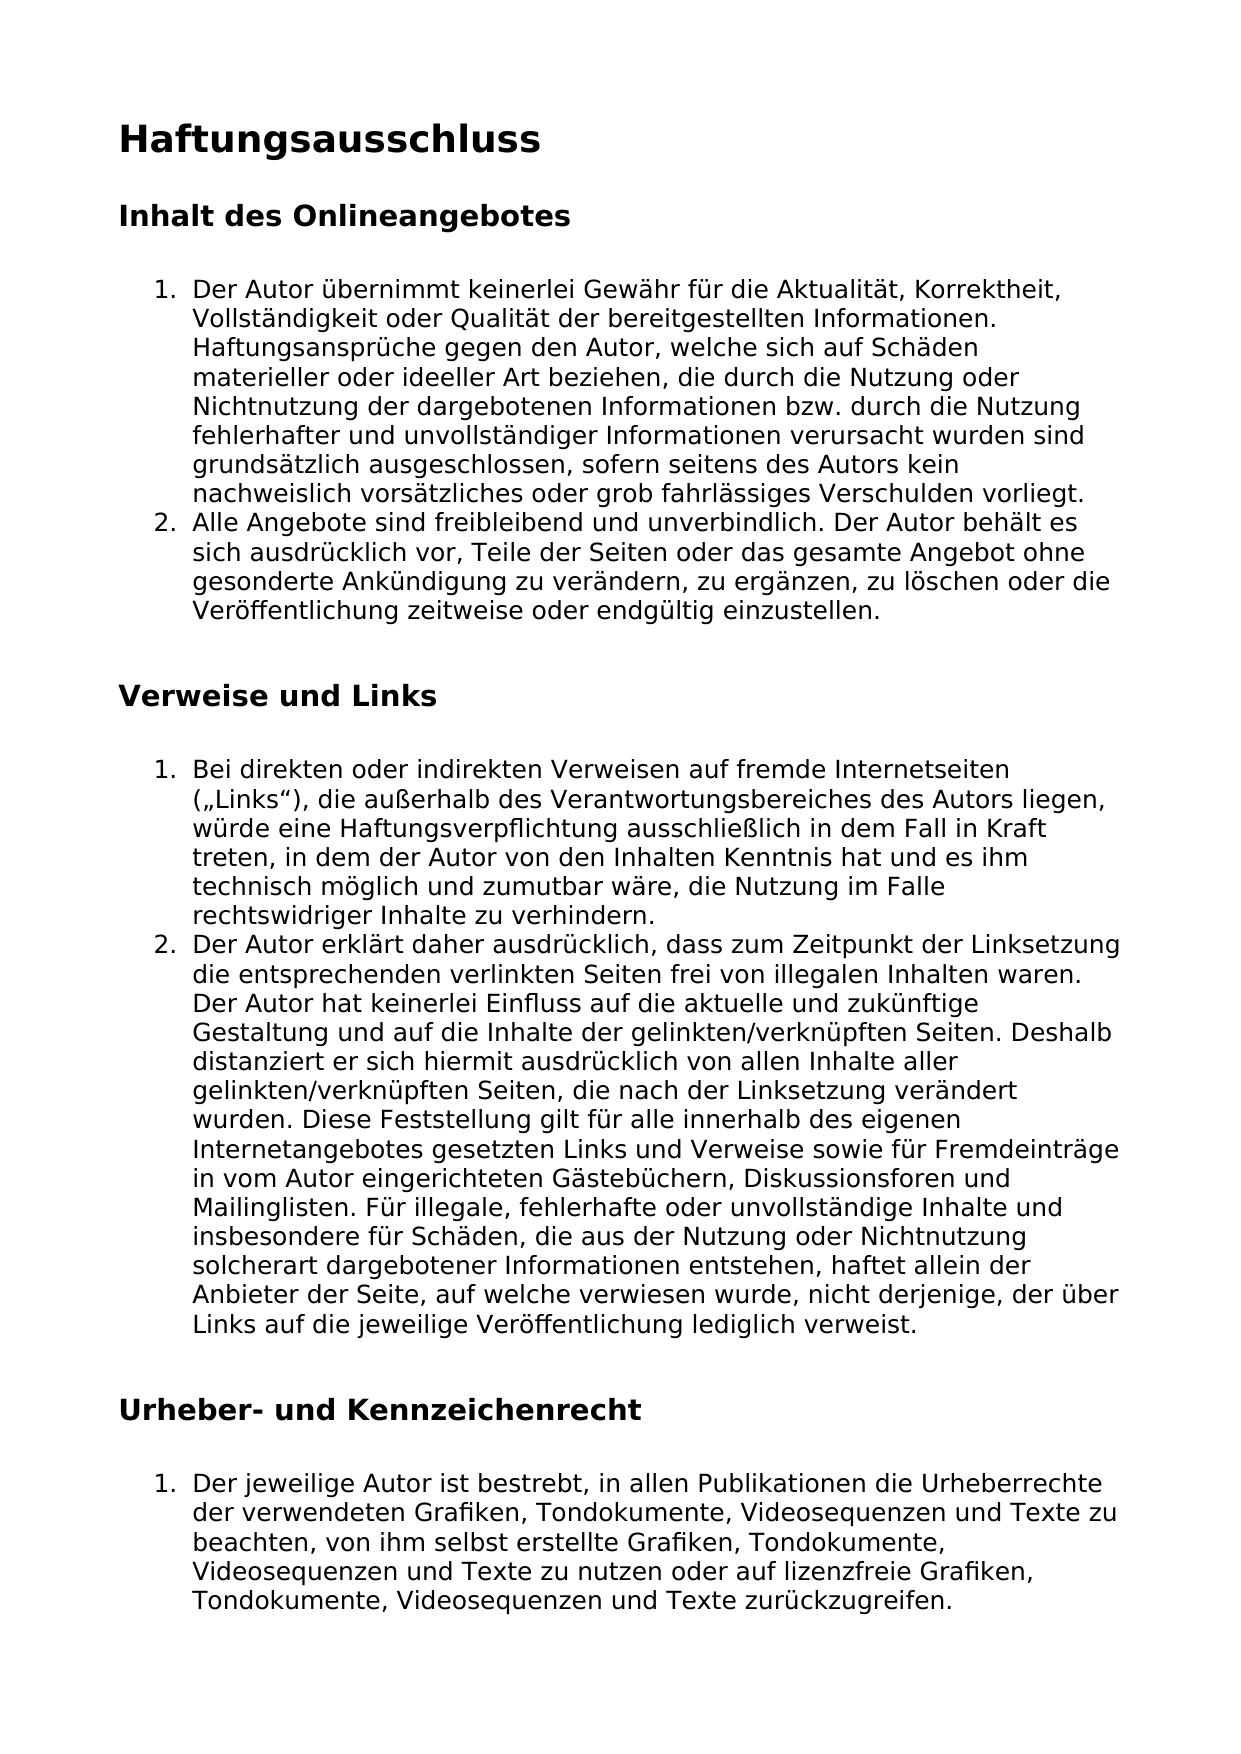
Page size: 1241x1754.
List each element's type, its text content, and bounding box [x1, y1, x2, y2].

list Alle Angebote sind freibleibend und unverbindlich. Der Autor behält es sich ausdrücklich vor, Teile der Seiten oder das gesamte Angebot ohne gesonderte Ankündigung zu verändern, zu ergänzen, zu löschen oder die Veröffentlichung zeitweise oder endgültig einzustellen. [177, 508, 1122, 625]
subtitle Urheber- und Kennzeichenrecht [118, 1393, 1122, 1427]
subtitle Inhalt des Onlineangebotes [118, 199, 1122, 233]
subtitle Haftungsausschluss [118, 118, 1122, 162]
list Der Autor erklärt daher ausdrücklich, dass zum Zeitpunkt der Linksetzung die entsprechenden verlinkten Seiten frei von illegalen Inhalten waren. Der Autor hat keinerlei Einfluss auf die aktuelle und zukünftige Gestaltung und auf die Inhalte der gelinkten/verknüpften Seiten. Deshalb distanziert er sich hiermit ausdrücklich von allen Inhalte aller gelinkten/verknüpften Seiten, die nach der Linksetzung verändert wurden. Diese Feststellung gilt für alle innerhalb des eigenen Internetangebotes gesetzten Links und Verweise sowie für Fremdeinträge in vom Autor eingerichteten Gästebüchern, Diskussionsforen und Mailinglisten. Für illegale, fehlerhafte oder unvollständige Inhalte und insbesondere für Schäden, die aus der Nutzung oder Nichtnutzung solcherart dargebotener Informationen entstehen, haftet allein der Anbieter der Seite, auf welche verwiesen wurde, nicht derjenige, der über Links auf die jeweilige Veröffentlichung lediglich verweist. [177, 931, 1122, 1339]
subtitle Verweise und Links [118, 680, 1122, 714]
list Bei direkten oder indirekten Verweisen auf fremde Internetseiten („Links“), die außerhalb des Verantwortungsbereiches des Autors liegen, würde eine Haftungsverpflichtung ausschließlich in dem Fall in Kraft treten, in dem der Autor von den Inhalten Kenntnis hat und es ihm technisch möglich und zumutbar wäre, die Nutzung im Falle rechtswidriger Inhalte zu verhindern. [177, 756, 1122, 931]
list Der jeweilige Autor ist bestrebt, in allen Publikationen die Urheberrechte der verwendeten Grafiken, Tondokumente, Videosequenzen und Texte zu beachten, von ihm selbst erstellte Grafiken, Tondokumente, Videosequenzen und Texte zu nutzen oder auf lizenzfreie Grafiken, Tondokumente, Videosequenzen und Texte zurückzugreifen. [177, 1469, 1122, 1615]
list Der Autor übernimmt keinerlei Gewähr für die Aktualität, Korrektheit, Vollständigkeit oder Qualität der bereitgestellten Informationen. Haftungsansprüche gegen den Autor, welche sich auf Schäden materieller oder ideeller Art beziehen, die durch die Nutzung oder Nichtnutzung der dargebotenen Informationen bzw. durch die Nutzung fehlerhafter und unvollständiger Informationen verursacht wurden sind grundsätzlich ausgeschlossen, sofern seitens des Autors kein nachweislich vorsätzliches oder grob fahrlässiges Verschulden vorliegt. [177, 275, 1122, 508]
